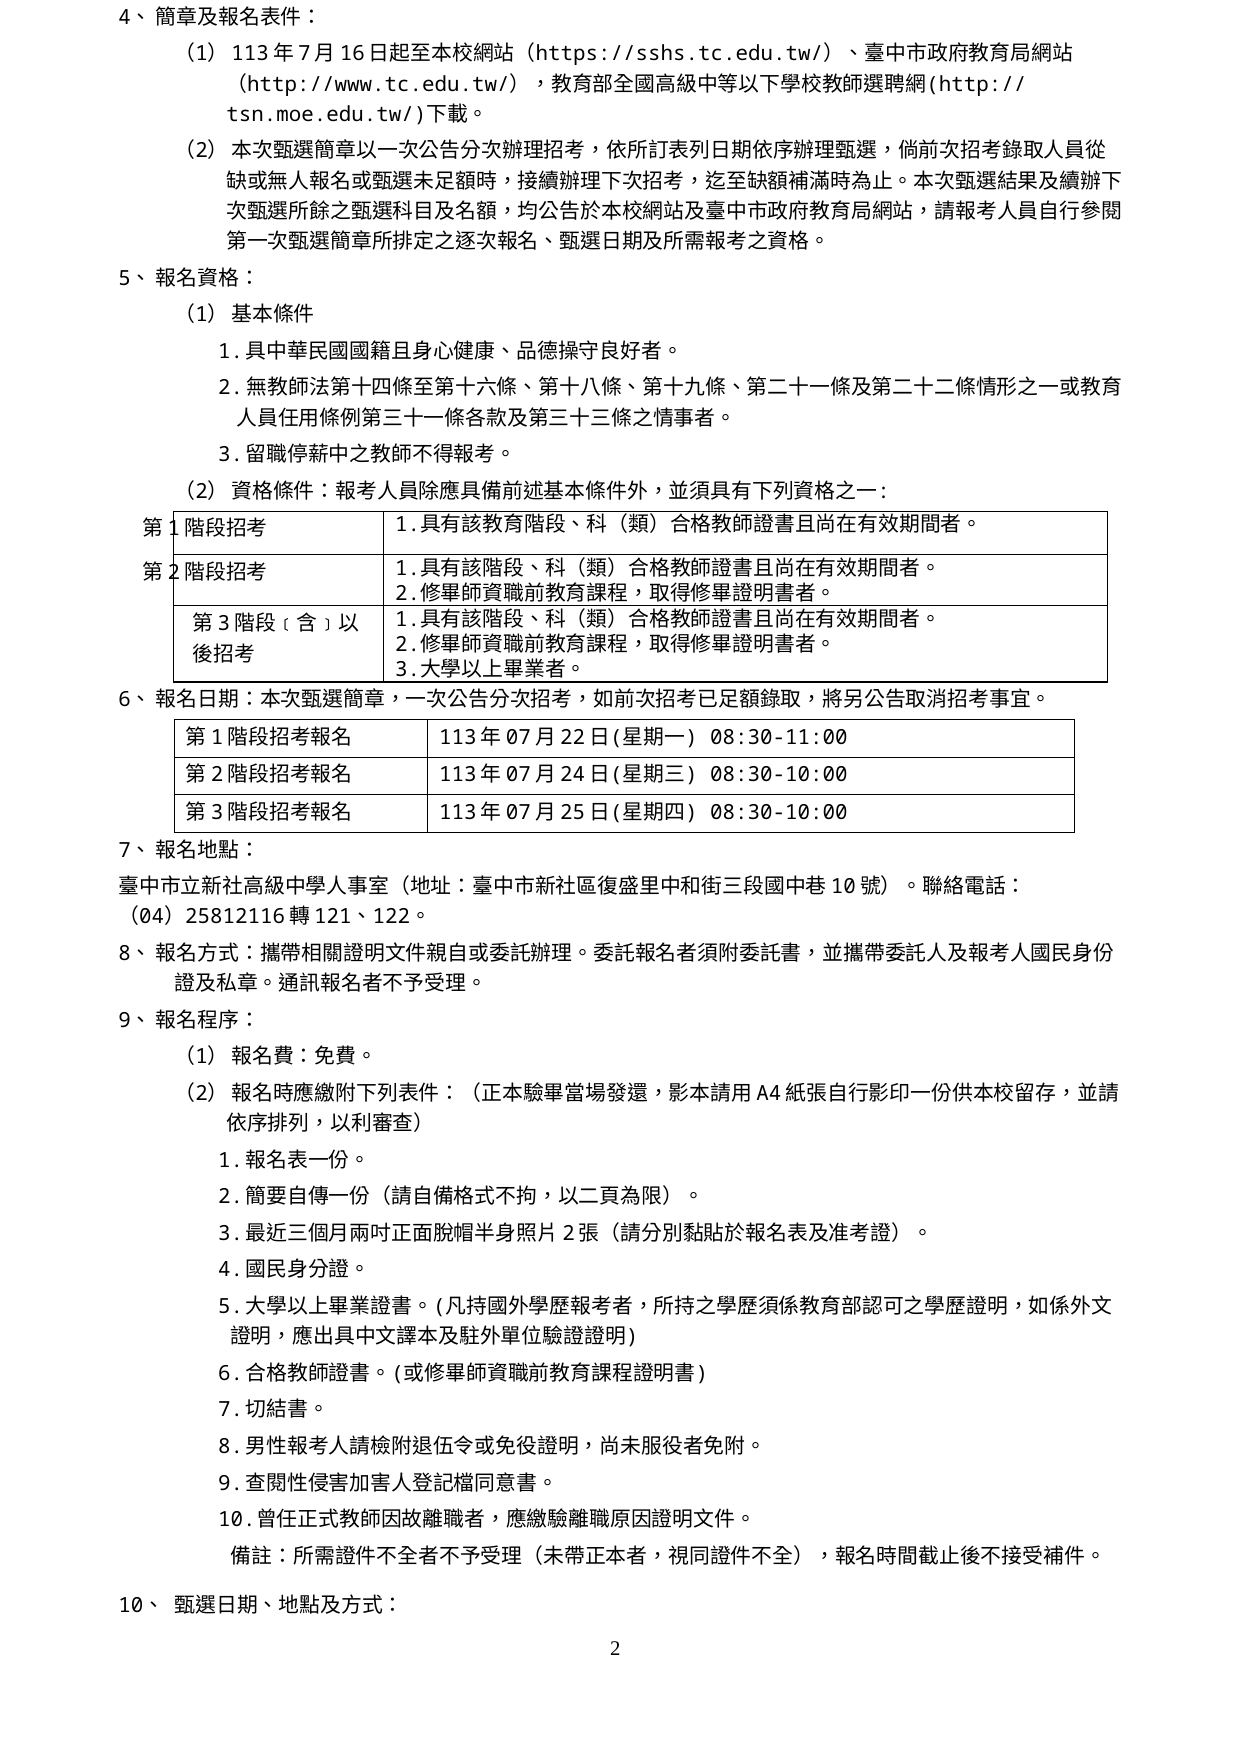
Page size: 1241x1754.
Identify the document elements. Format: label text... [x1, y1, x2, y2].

list 基本條件 [174, 297, 1122, 328]
list 無教師法第十四條至第十六條、第十八條、第十九條、第二十一條及第二十二條情形之一或教育人員任用條例第三十一條各款及第三十三條之情事者。 [218, 371, 1122, 431]
list 報名表一份。 [218, 1143, 1122, 1173]
list 國民身分證。 [218, 1253, 1122, 1283]
list 男性報考人請檢附退伍令或免役證明，尚未服役者免附。 [218, 1429, 1122, 1459]
list 資格條件：報考人員除應具備前述基本條件外，並須具有下列資格之一: [174, 474, 1122, 504]
list 報名資格： [118, 261, 1122, 291]
list 報名程序： [118, 1003, 1122, 1033]
list 切結書。 [218, 1393, 1122, 1423]
list 最近三個月兩吋正面脫帽半身照片2張（請分別黏貼於報名表及准考證）。 [218, 1216, 1122, 1246]
text 臺中市立新社高級中學人事室（地址：臺中市新社區復盛里中和街三段國中巷10號）。聯絡電話：（04）25812116轉121、122。 [118, 869, 1122, 930]
table_cell 第2階段招考 [174, 555, 383, 605]
table_header 第1階段招考 [174, 512, 383, 554]
list 報名時應繳附下列表件：（正本驗畢當場發還，影本請用A4紙張自行影印一份供本校留存，並請依序排列，以利審查） [174, 1076, 1122, 1137]
list 報名日期：本次甄選簡章，一次公告分次招考，如前次招考已足額錄取，將另公告取消招考事宜。 [118, 682, 1122, 713]
table_header 1.具有該教育階段、科（類）合格教師證書且尚在有效期間者。 [384, 512, 1107, 554]
table_cell 第2階段招考報名 [175, 758, 427, 794]
list 報名費：免費。 [174, 1040, 1122, 1070]
list 查閱性侵害加害人登記檔同意書。 [218, 1466, 1122, 1496]
list 留職停薪中之教師不得報考。 [218, 437, 1122, 468]
list 報名地點： [118, 833, 1122, 863]
list 本次甄選簡章以一次公告分次辦理招考，依所訂表列日期依序辦理甄選，倘前次招考錄取人員從缺或無人報名或甄選未足額時，接續辦理下次招考，迄至缺額補滿時為止。本次甄選結果及續辦下次甄選所餘之甄選科目及名額，均公告於本校網站及臺中市政府教育局網站，請報考人員自行參閱第一次甄選簡章所排定之逐次報名、甄選日期及所需報考之資格。 [174, 134, 1122, 255]
list 簡章及報名表件： [118, 0, 1122, 30]
list 簡要自傳一份（請自備格式不拘，以二頁為限）。 [218, 1179, 1122, 1210]
table_cell 1.具有該階段、科（類）合格教師證書且尚在有效期間者。 2.修畢師資職前教育課程，取得修畢證明書者。 3.大學以上畢業者。 [384, 606, 1107, 681]
text 備註：所需證件不全者不予受理（未帶正本者，視同證件不全），報名時間截止後不接受補件。 [156, 1539, 1122, 1569]
list 報名方式：攜帶相關證明文件親自或委託辦理。委託報名者須附委託書，並攜帶委託人及報考人國民身份證及私章。通訊報名者不予受理。 [118, 936, 1122, 997]
table_cell 第3階段招考報名 [175, 795, 427, 832]
list 合格教師證書。(或修畢師資職前教育課程證明書) [218, 1356, 1122, 1386]
list 曾任正式教師因故離職者，應繳驗離職原因證明文件。 [218, 1502, 1122, 1533]
table_cell 第3階段﹝含﹞以後招考 [174, 606, 383, 681]
table_header 113年07月22日(星期一) 08:30-11:00 [428, 720, 1074, 757]
table_cell 113年07月24日(星期三) 08:30-10:00 [428, 758, 1074, 794]
list 113年7月16日起至本校網站（https://sshs.tc.edu.tw/）、臺中市政府教育局網站（http://www.tc.edu.tw/），教育部全國高級中等以下學校教師選聘網(http://tsn.moe.edu.tw/)下載。 [174, 37, 1122, 127]
list 甄選日期、地點及方式： [118, 1588, 1122, 1619]
list 具中華民國國籍且身心健康、品德操守良好者。 [218, 334, 1122, 364]
table_cell 1.具有該階段、科（類）合格教師證書且尚在有效期間者。 2.修畢師資職前教育課程，取得修畢證明書者。 [384, 555, 1107, 605]
list 大學以上畢業證書。(凡持國外學歷報考者，所持之學歷須係教育部認可之學歷證明，如係外文證明，應出具中文譯本及駐外單位驗證證明) [218, 1289, 1122, 1350]
table_header 第1階段招考報名 [175, 720, 427, 757]
table_cell 113年07月25日(星期四) 08:30-10:00 [428, 795, 1074, 832]
